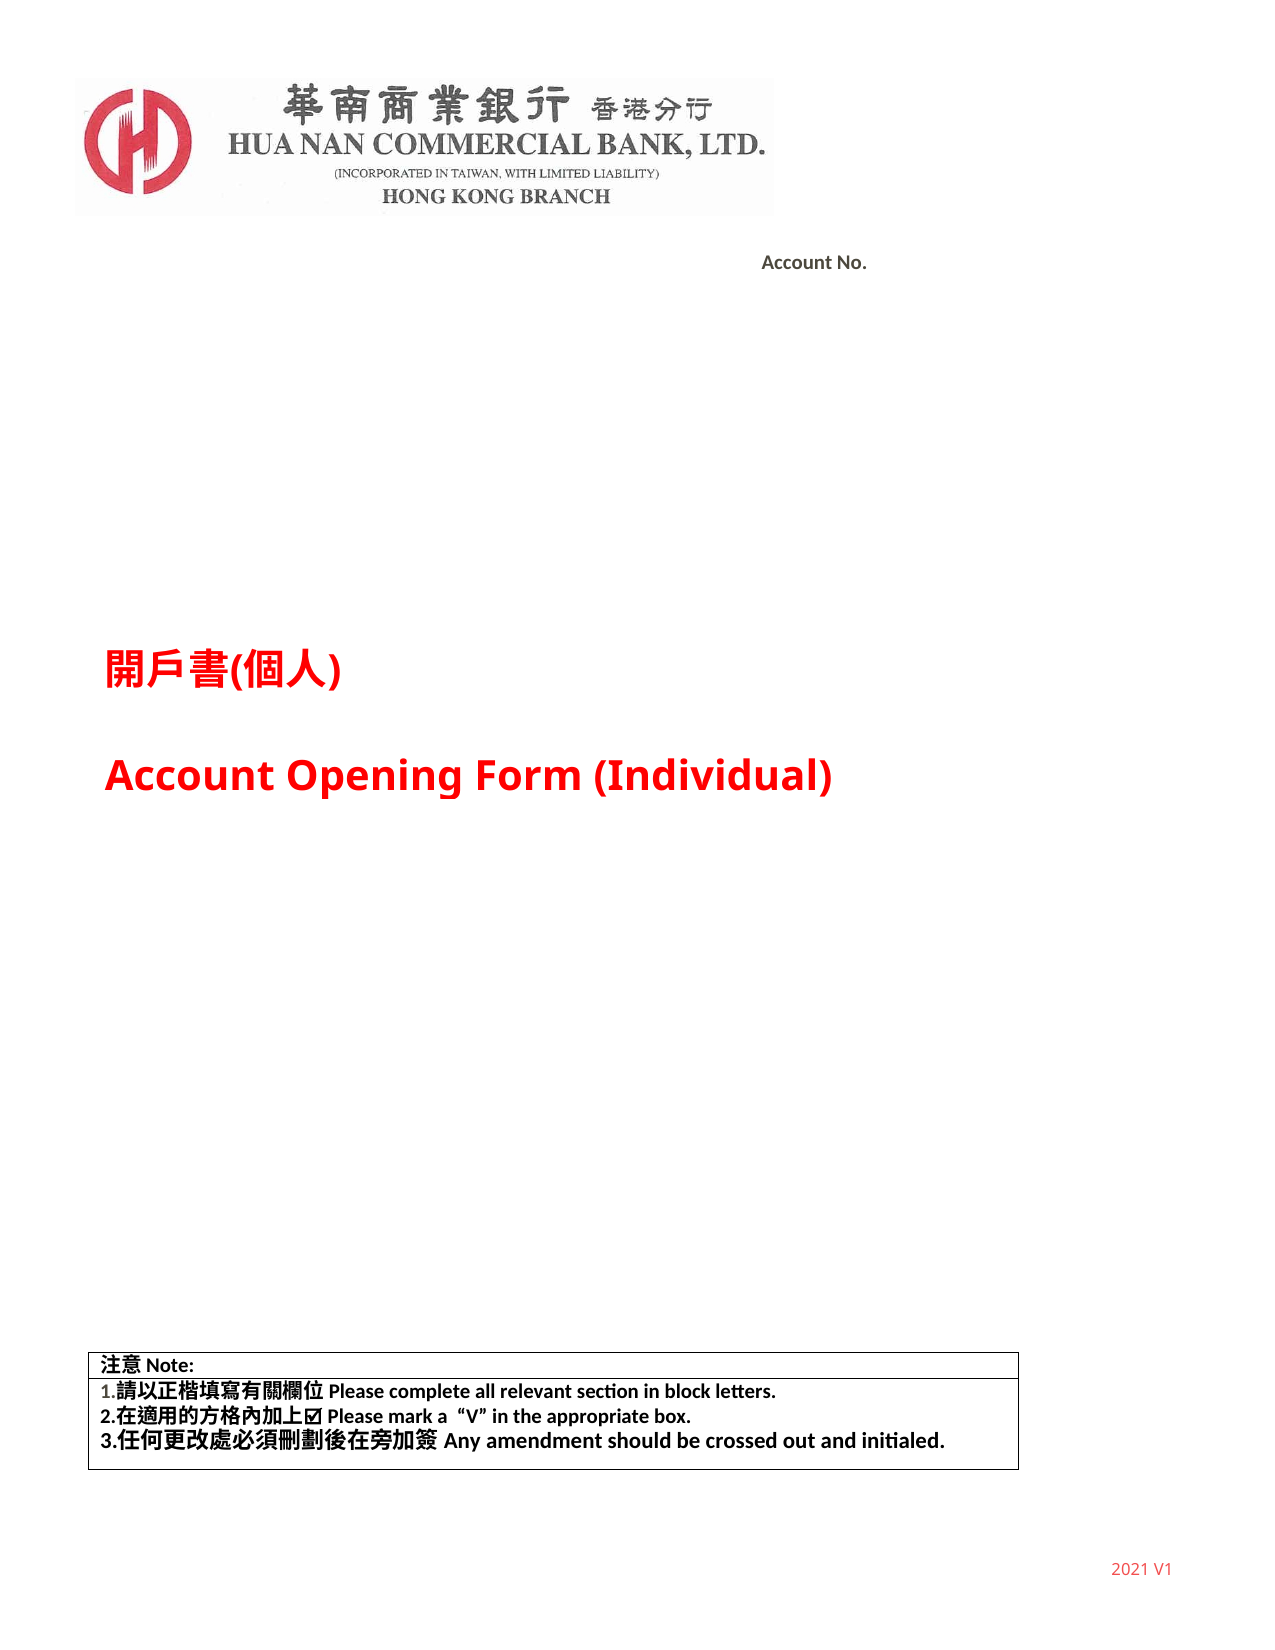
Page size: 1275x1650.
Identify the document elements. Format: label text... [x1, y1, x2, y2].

text Account Opening Form (Individual) [104, 756, 1048, 798]
text 開戶書(個人) [104, 648, 1048, 694]
text Account No. [89, 249, 1186, 274]
table_header 注意Note: [89, 1353, 1018, 1378]
table_cell 1.請以正楷填寫有關欄位Please complete all relevant section in block letters. 2.在適用的方格內加上 Please mark a “V” in the appropriate box. 3.任何更改處必須刪劃後在旁加簽 Any amendment should be crossed out and initialed. [89, 1379, 1018, 1469]
text FG [89, 577, 1186, 601]
